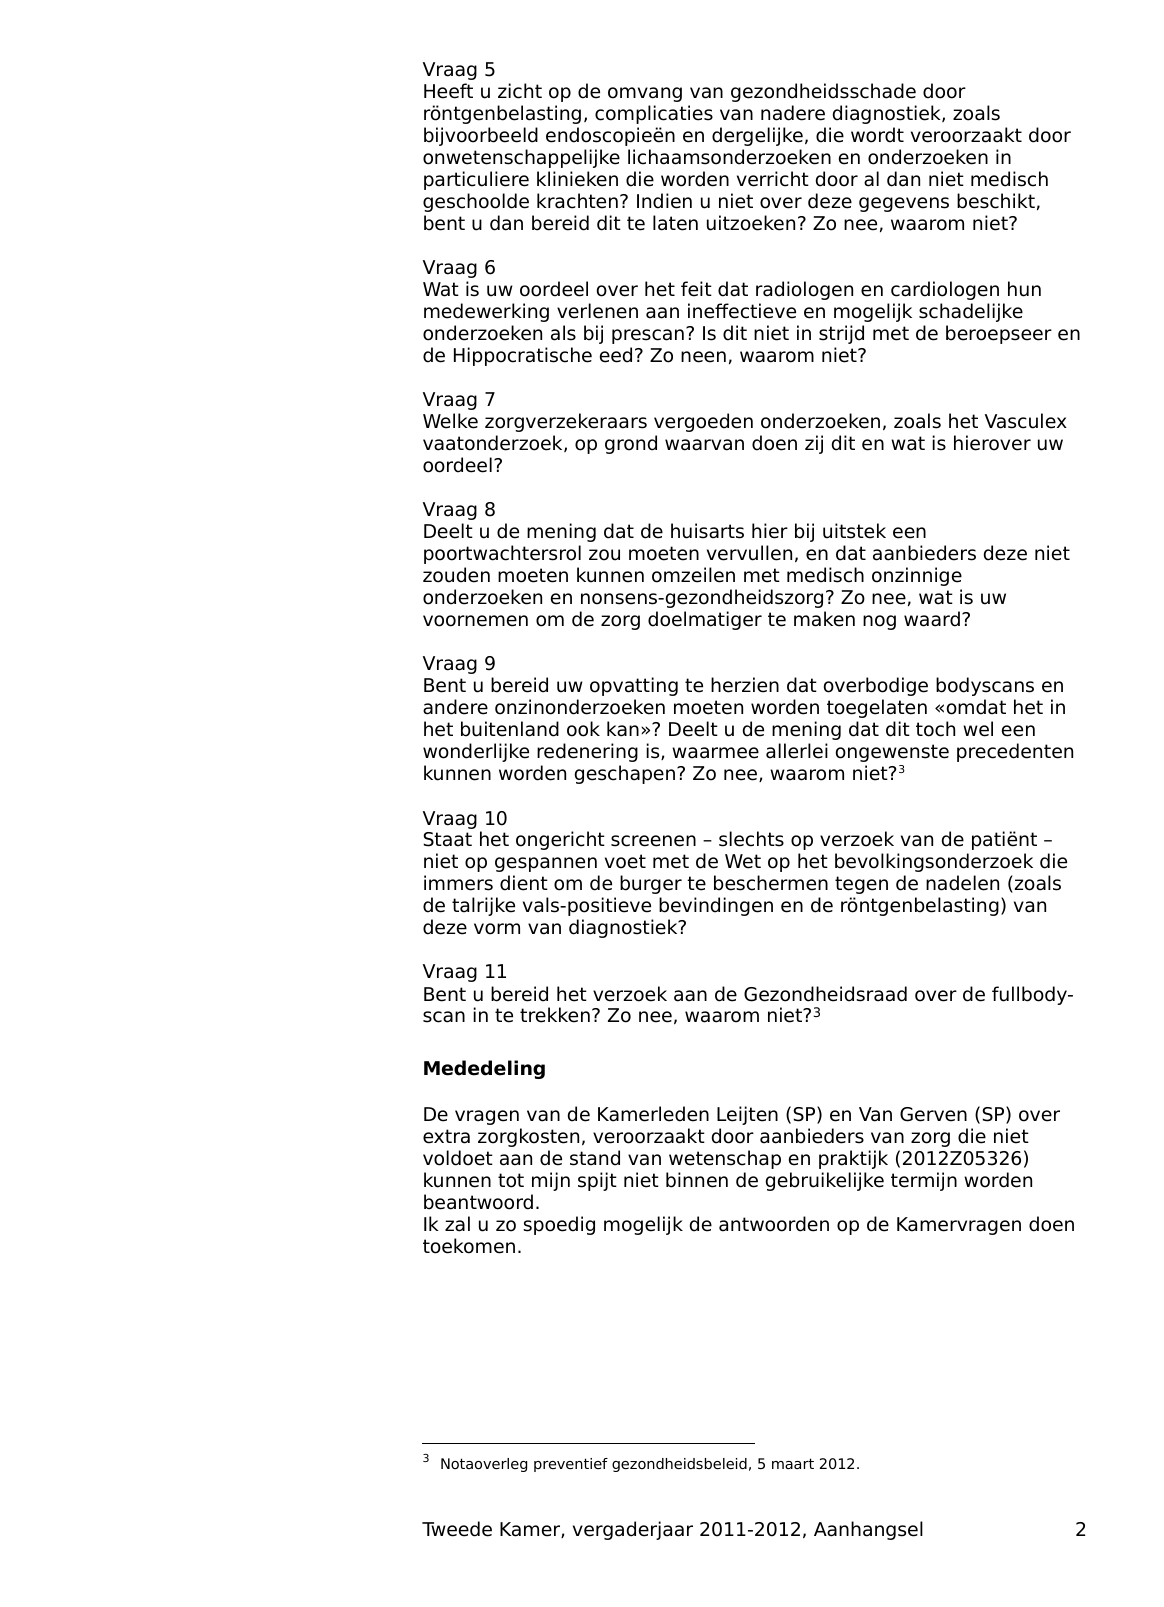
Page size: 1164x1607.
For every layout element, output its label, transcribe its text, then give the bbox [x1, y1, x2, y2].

text Bent u bereid uw opvatting te herzien dat overbodige bodyscans en andere onzinonderzoeken moeten worden toegelaten «omdat het in het buitenland ook kan»? Deelt u de mening dat dit toch wel een wonderlijke redenering is, waarmee allerlei ongewenste precedenten kunnen worden geschapen? Zo nee, waarom niet? [422, 675, 1087, 785]
subtitle Mededeling [422, 1057, 1087, 1079]
text Vraag 11 [422, 961, 1087, 983]
text Bent u bereid het verzoek aan de Gezondheidsraad over de fullbody-scan in te trekken? Zo nee, waarom niet?3 [422, 983, 1087, 1027]
text Wat is uw oordeel over het feit dat radiologen en cardiologen hun medewerking verlenen aan ineffectieve en mogelijk schadelijke onderzoeken als bij prescan? Is dit niet in strijd met de beroepseer en de Hippocratische eed? Zo neen, waarom niet? [422, 279, 1087, 367]
text Welke zorgverzekeraars vergoeden onderzoeken, zoals het Vasculex vaatonderzoek, op grond waarvan doen zij dit en wat is hierover uw oordeel? [422, 411, 1087, 477]
text Heeft u zicht op de omvang van gezondheidsschade door röntgenbelasting, complicaties van nadere diagnostiek, zoals bijvoorbeeld endoscopieën en dergelijke, die wordt veroorzaakt door onwetenschappelijke lichaamsonderzoeken en onderzoeken in particuliere klinieken die worden verricht door al dan niet medisch geschoolde krachten? Indien u niet over deze gegevens beschikt, bent u dan bereid dit te laten uitzoeken? Zo nee, waarom niet? [422, 81, 1087, 235]
text Vraag 5 [422, 59, 1087, 81]
text Notaoverleg preventief gezondheidsbeleid, 5 maart 2012. [422, 1452, 1087, 1474]
text Deelt u de mening dat de huisarts hier bij uitstek een poortwachtersrol zou moeten vervullen, en dat aanbieders deze niet zouden moeten kunnen omzeilen met medisch onzinnige onderzoeken en nonsens-gezondheidszorg? Zo nee, wat is uw voornemen om de zorg doelmatiger te maken nog waard? [422, 521, 1087, 631]
text Vraag 8 [422, 499, 1087, 521]
text Vraag 9 [422, 653, 1087, 675]
text Ik zal u zo spoedig mogelijk de antwoorden op de Kamervragen doen toekomen. [422, 1214, 1087, 1258]
text De vragen van de Kamerleden Leijten (SP) en Van Gerven (SP) over extra zorgkosten, veroorzaakt door aanbieders van zorg die niet voldoet aan de stand van wetenschap en praktijk (2012Z05326) kunnen tot mijn spijt niet binnen de gebruikelijke termijn worden beantwoord. [422, 1104, 1087, 1214]
text Vraag 7 [422, 389, 1087, 411]
text Vraag 6 [422, 257, 1087, 279]
text Staat het ongericht screenen – slechts op verzoek van de patiënt – niet op gespannen voet met de Wet op het bevolkingsonderzoek die immers dient om de burger te beschermen tegen de nadelen (zoals de talrijke vals-positieve bevindingen en de röntgenbelasting) van deze vorm van diagnostiek? [422, 829, 1087, 939]
text Vraag 10 [422, 807, 1087, 829]
